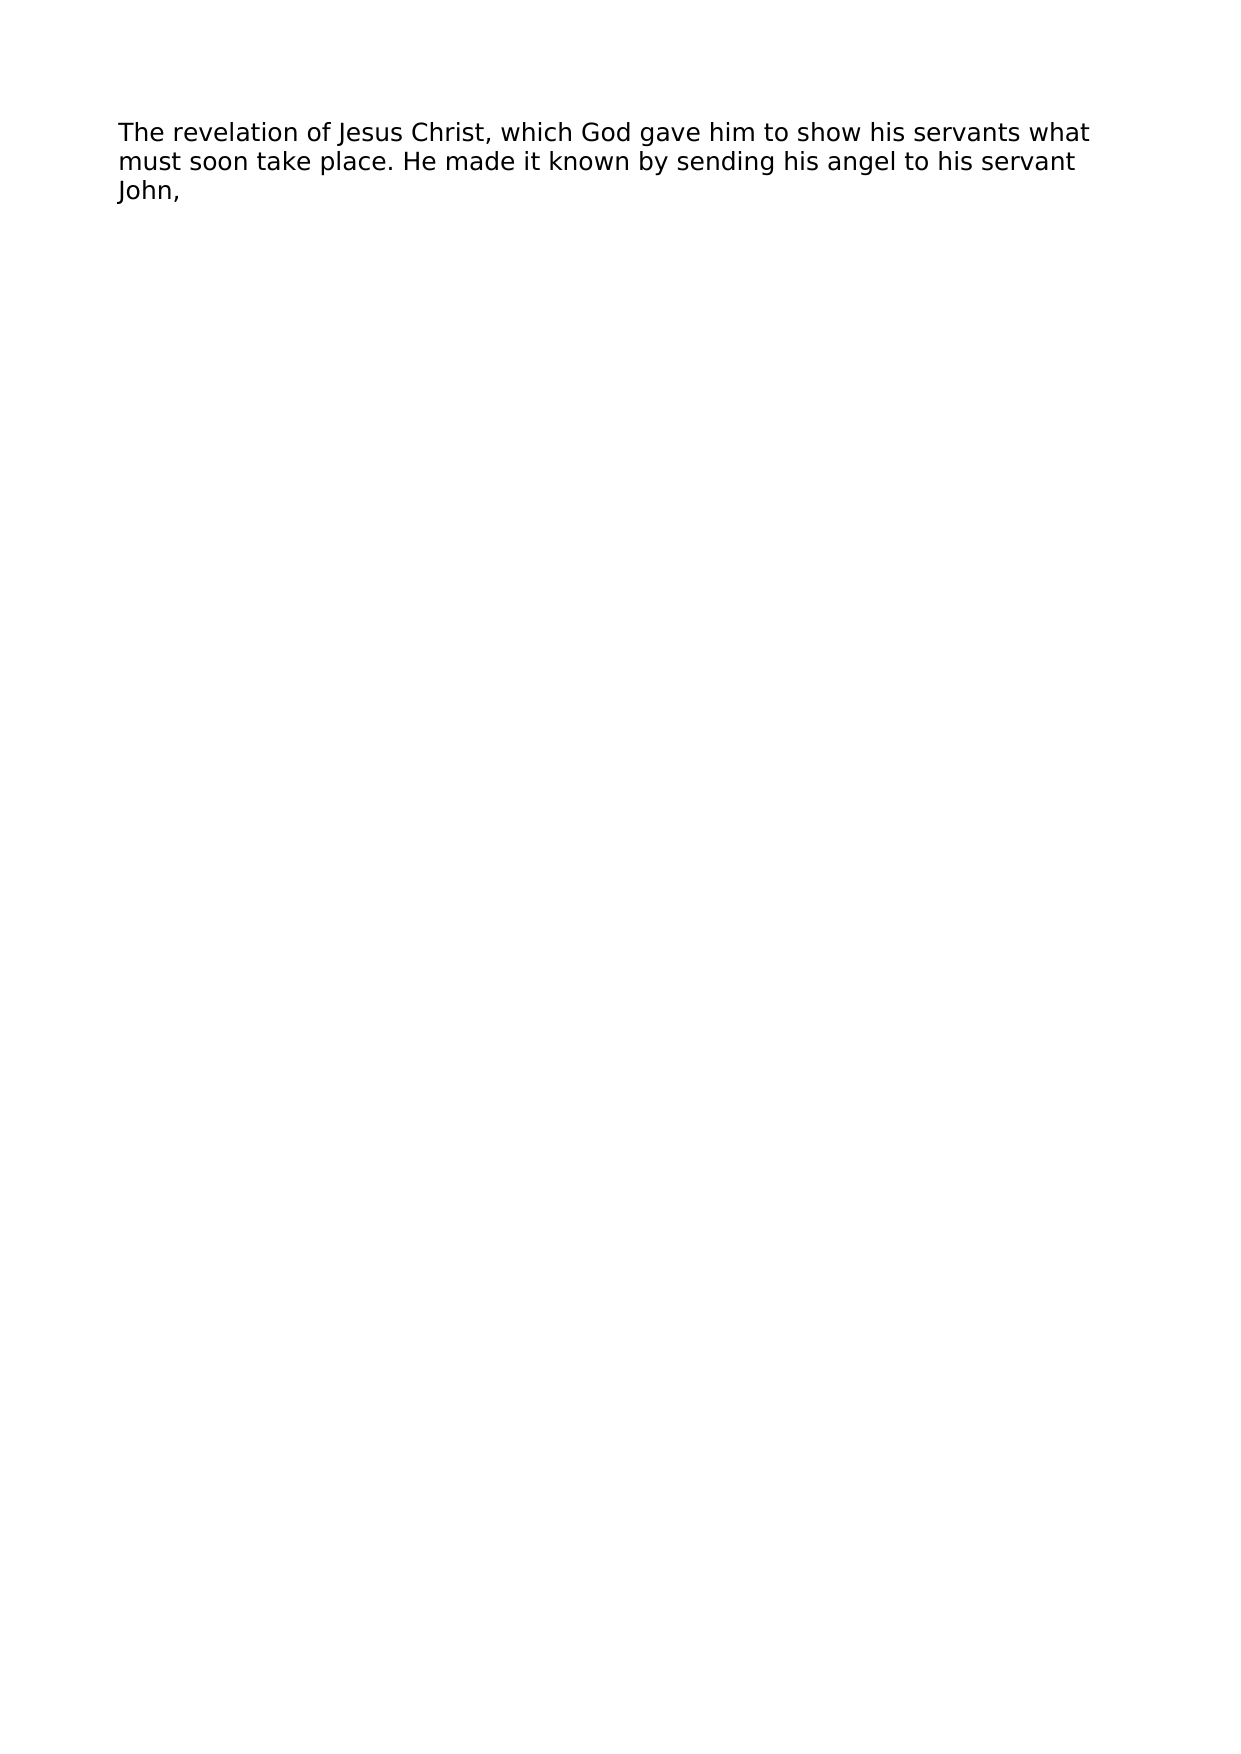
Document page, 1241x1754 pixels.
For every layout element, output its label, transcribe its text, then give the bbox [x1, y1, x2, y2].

text The revelation of Jesus Christ, which God gave him to show his servants what must soon take place. He made it known by sending his angel to his servant John, [118, 118, 1122, 206]
